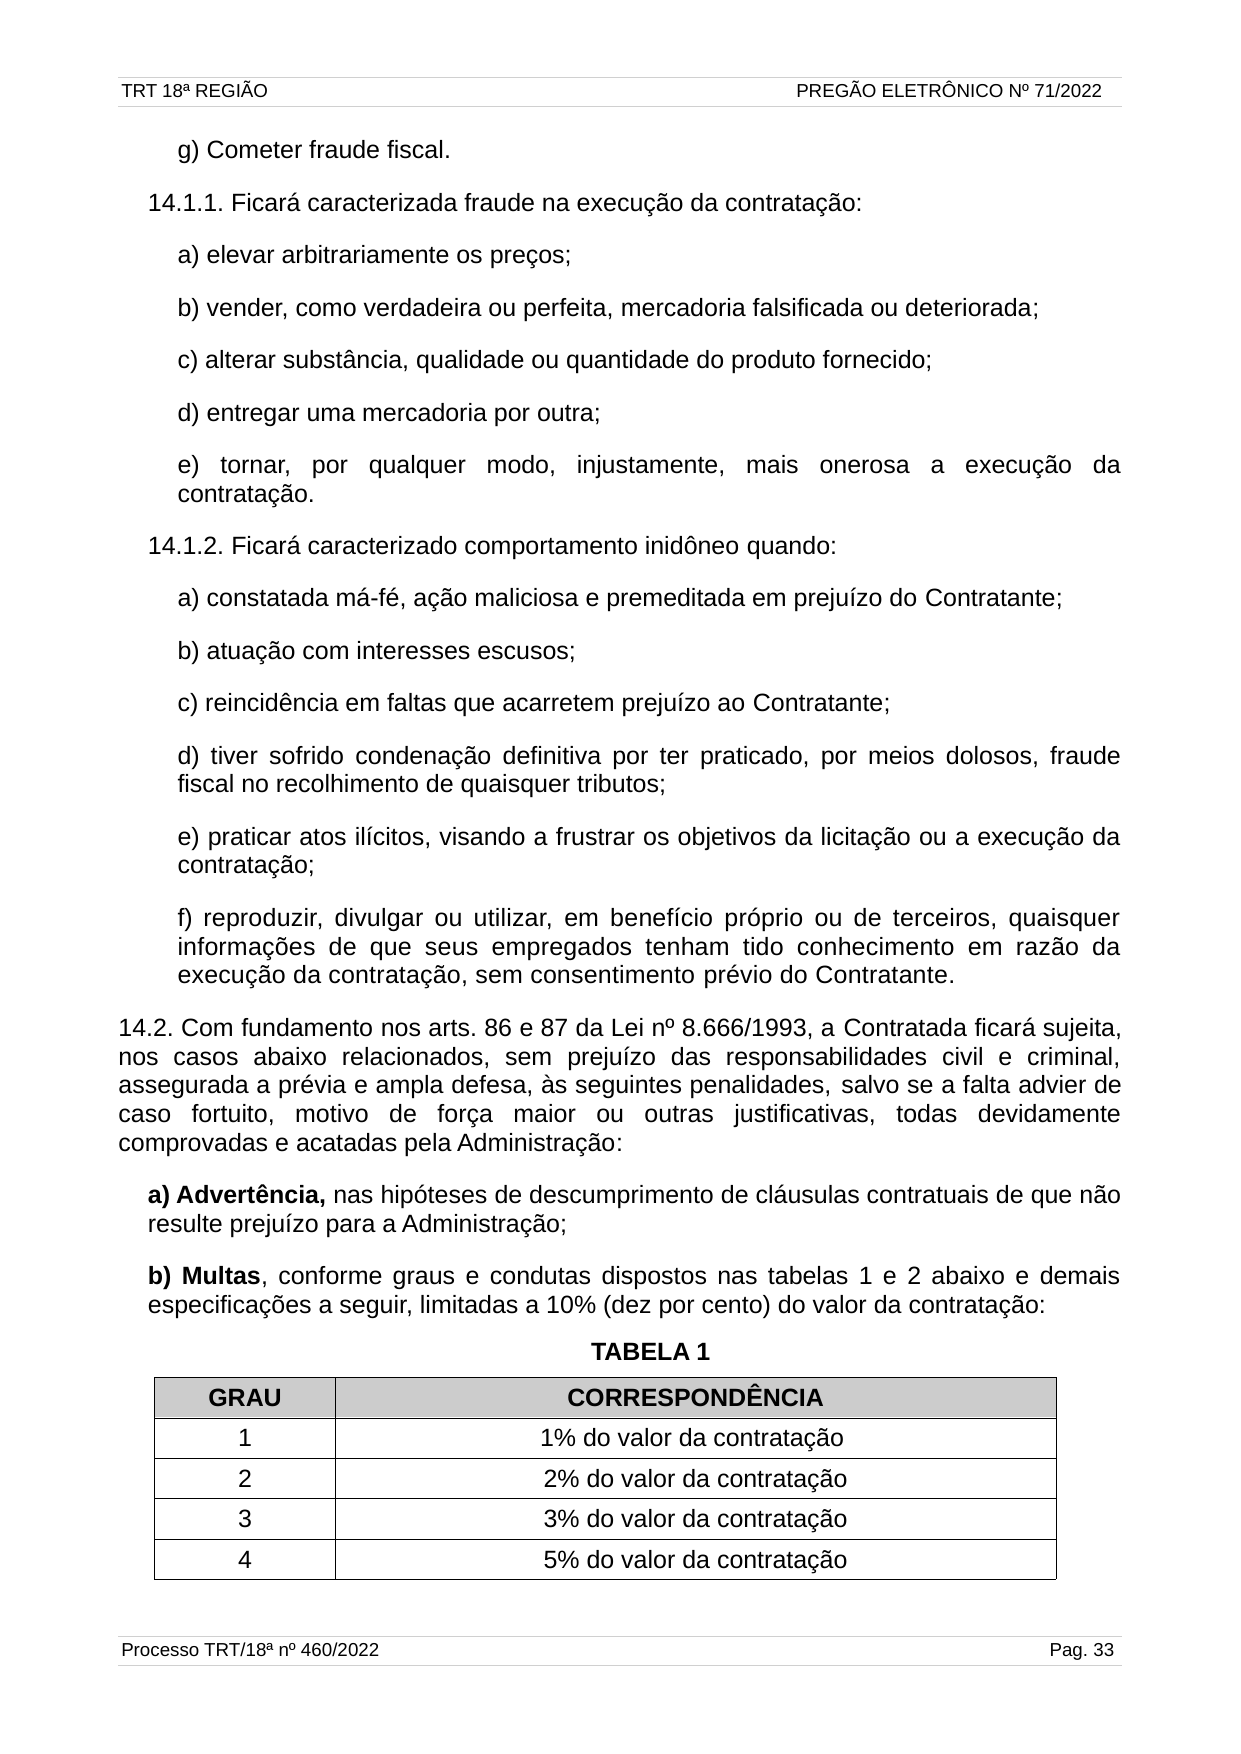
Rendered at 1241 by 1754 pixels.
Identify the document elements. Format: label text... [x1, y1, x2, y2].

text e) tornar, por qualquer modo, injustamente, mais onerosa a execução da contratação. [177, 450, 1122, 507]
text b) Multas, conforme graus e condutas dispostos nas tabelas 1 e 2 abaixo e demais especificações a seguir, limitadas a 10% (dez por cento) do valor da contratação: [148, 1261, 1122, 1319]
table_cell 5% do valor da contratação [336, 1540, 1056, 1579]
table_cell 1% do valor da contratação [336, 1419, 1056, 1458]
table_header GRAU [155, 1378, 335, 1417]
text b) atuação com interesses escusos; [177, 636, 1122, 664]
text c) reincidência em faltas que acarretem prejuízo ao Contratante; [177, 688, 1122, 717]
table_cell 2% do valor da contratação [336, 1459, 1056, 1498]
text d) entregar uma mercadoria por outra; [177, 397, 1122, 426]
text 14.1.2. Ficará caracterizado comportamento inidôneo quando: [148, 531, 1122, 560]
text 14.1.1. Ficará caracterizada fraude na execução da contratação: [148, 188, 1122, 217]
text c) alterar substância, qualidade ou quantidade do produto fornecido; [177, 345, 1122, 374]
text e) praticar atos ilícitos, visando a frustrar os objetivos da licitação ou a execução da contratação; [177, 822, 1122, 879]
text a) constatada má-fé, ação maliciosa e premeditada em prejuízo do Contratante; [177, 583, 1122, 612]
text TABELA 1 [179, 1337, 1122, 1365]
table_header CORRESPONDÊNCIA [336, 1378, 1056, 1417]
text g) Cometer fraude fiscal. [177, 136, 1122, 164]
table_cell 3% do valor da contratação [336, 1499, 1056, 1539]
text d) tiver sofrido condenação definitiva por ter praticado, por meios dolosos, fraude fiscal no recolhimento de quaisquer tributos; [177, 741, 1122, 798]
text f) reproduzir, divulgar ou utilizar, em benefício próprio ou de terceiros, quaisquer informações de que seus empregados tenham tido conhecimento em razão da execução da contratação, sem consentimento prévio do Contratante. [177, 903, 1122, 989]
text b) vender, como verdadeira ou perfeita, mercadoria falsificada ou deteriorada; [177, 293, 1122, 321]
text a) Advertência, nas hipóteses de descumprimento de cláusulas contratuais de que não resulte prejuízo para a Administração; [148, 1180, 1122, 1238]
text 14.2. Com fundamento nos arts. 86 e 87 da Lei nº 8.666/1993, a Contratada ficará sujeita, nos casos abaixo relacionados, sem prejuízo das responsabilidades civil e criminal, assegurada a prévia e ampla defesa, às seguintes penalidades, salvo se a falta advier de caso fortuito, motivo de força maior ou outras justificativas, todas devidamente comprovadas e acatadas pela Administração: [118, 1013, 1122, 1157]
table_cell 4 [155, 1540, 335, 1579]
text a) elevar arbitrariamente os preços; [177, 240, 1122, 269]
table_cell 1 [155, 1419, 335, 1458]
table_cell 3 [155, 1499, 335, 1539]
table_cell 2 [155, 1459, 335, 1498]
